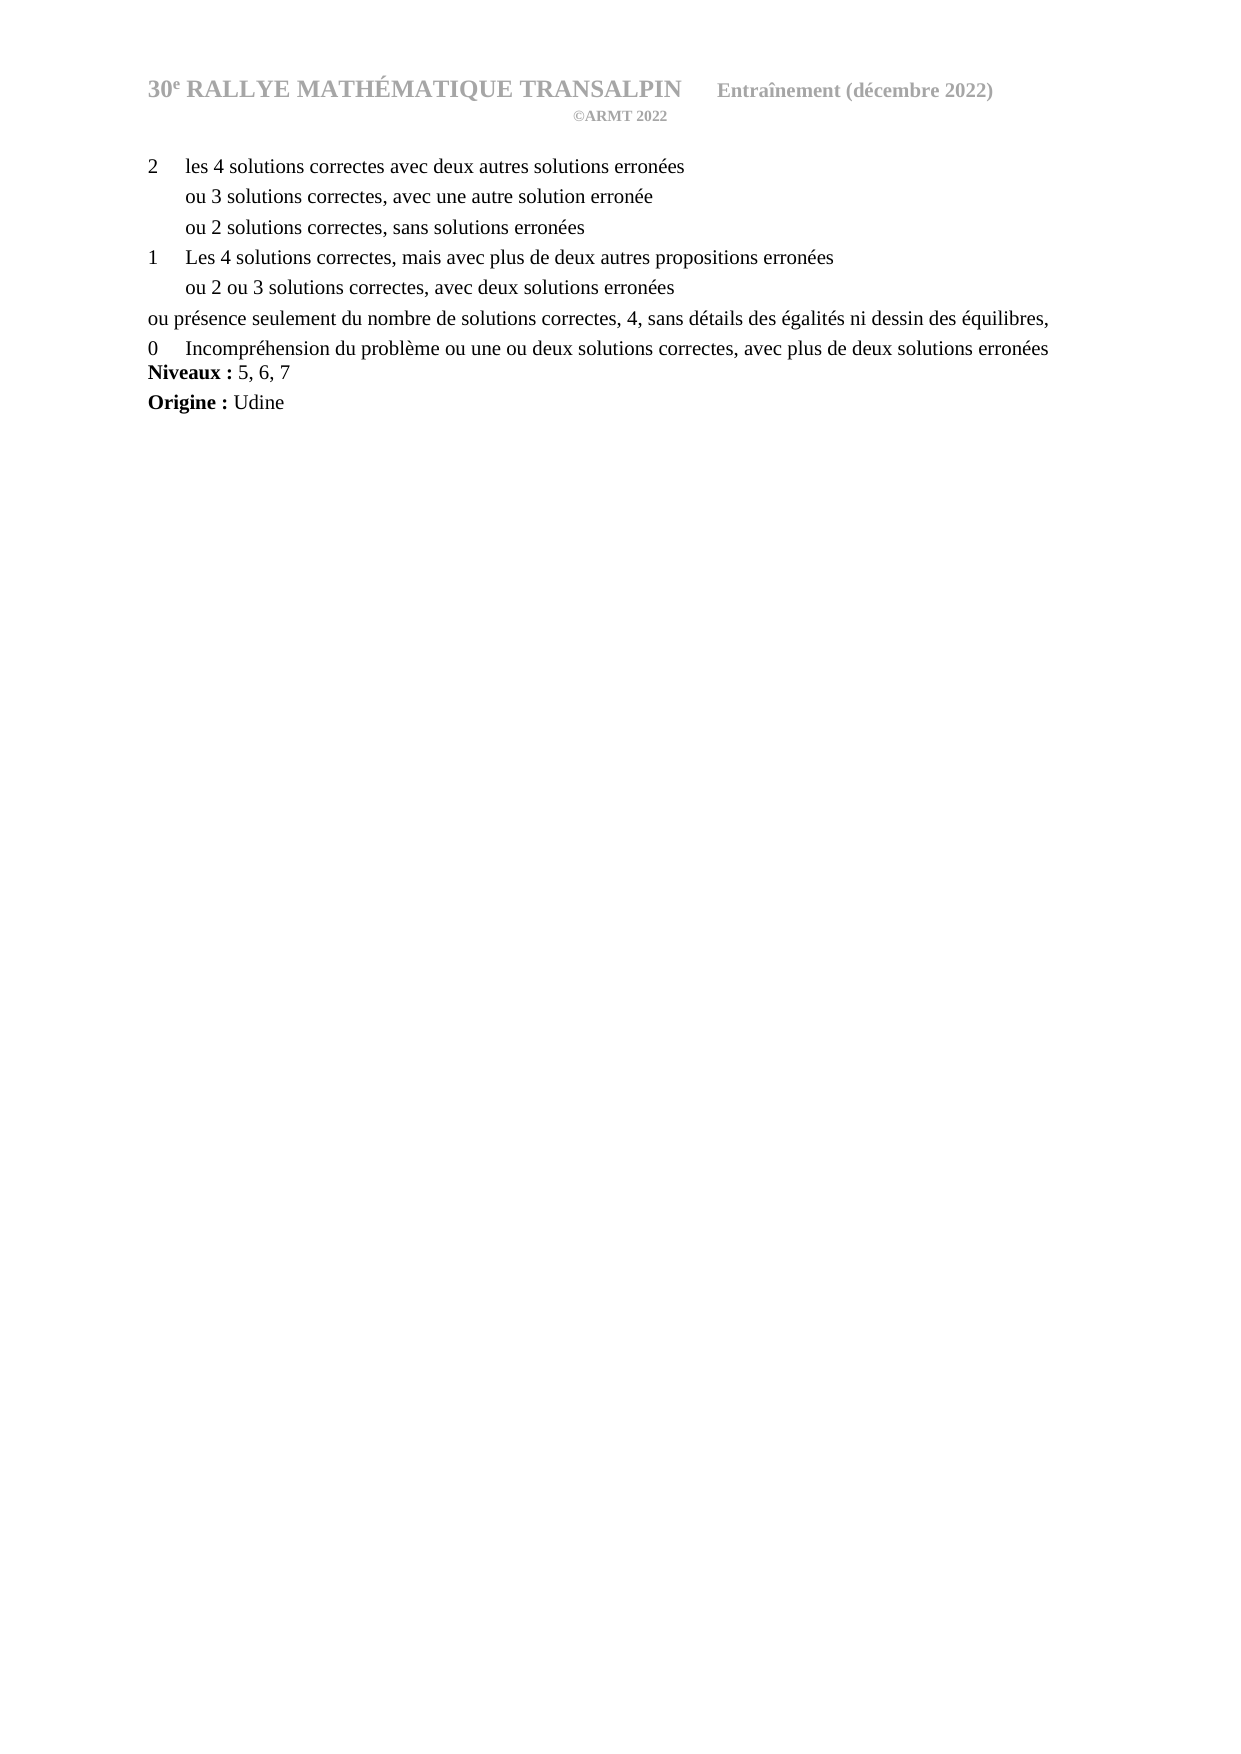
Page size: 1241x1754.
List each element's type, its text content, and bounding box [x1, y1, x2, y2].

text ou 3 solutions correctes, avec une autre solution erronée [148, 184, 1093, 208]
text 2 les 4 solutions correctes avec deux autres solutions erronées [148, 154, 1093, 178]
subtitle Origine : Udine [148, 390, 1093, 414]
text ou 2 solutions correctes, sans solutions erronées [148, 215, 1093, 239]
text ou présence seulement du nombre de solutions correctes, 4, sans détails des égalités ni dessin des équilibres, [148, 306, 1093, 330]
text 0 Incompréhension du problème ou une ou deux solutions correctes, avec plus de deux solutions erronées [148, 336, 1093, 360]
text 1 Les 4 solutions correctes, mais avec plus de deux autres propositions erronées [148, 245, 1093, 269]
text ou 2 ou 3 solutions correctes, avec deux solutions erronées [148, 275, 1093, 299]
subtitle Niveaux : 5, 6, 7 [148, 360, 1093, 384]
